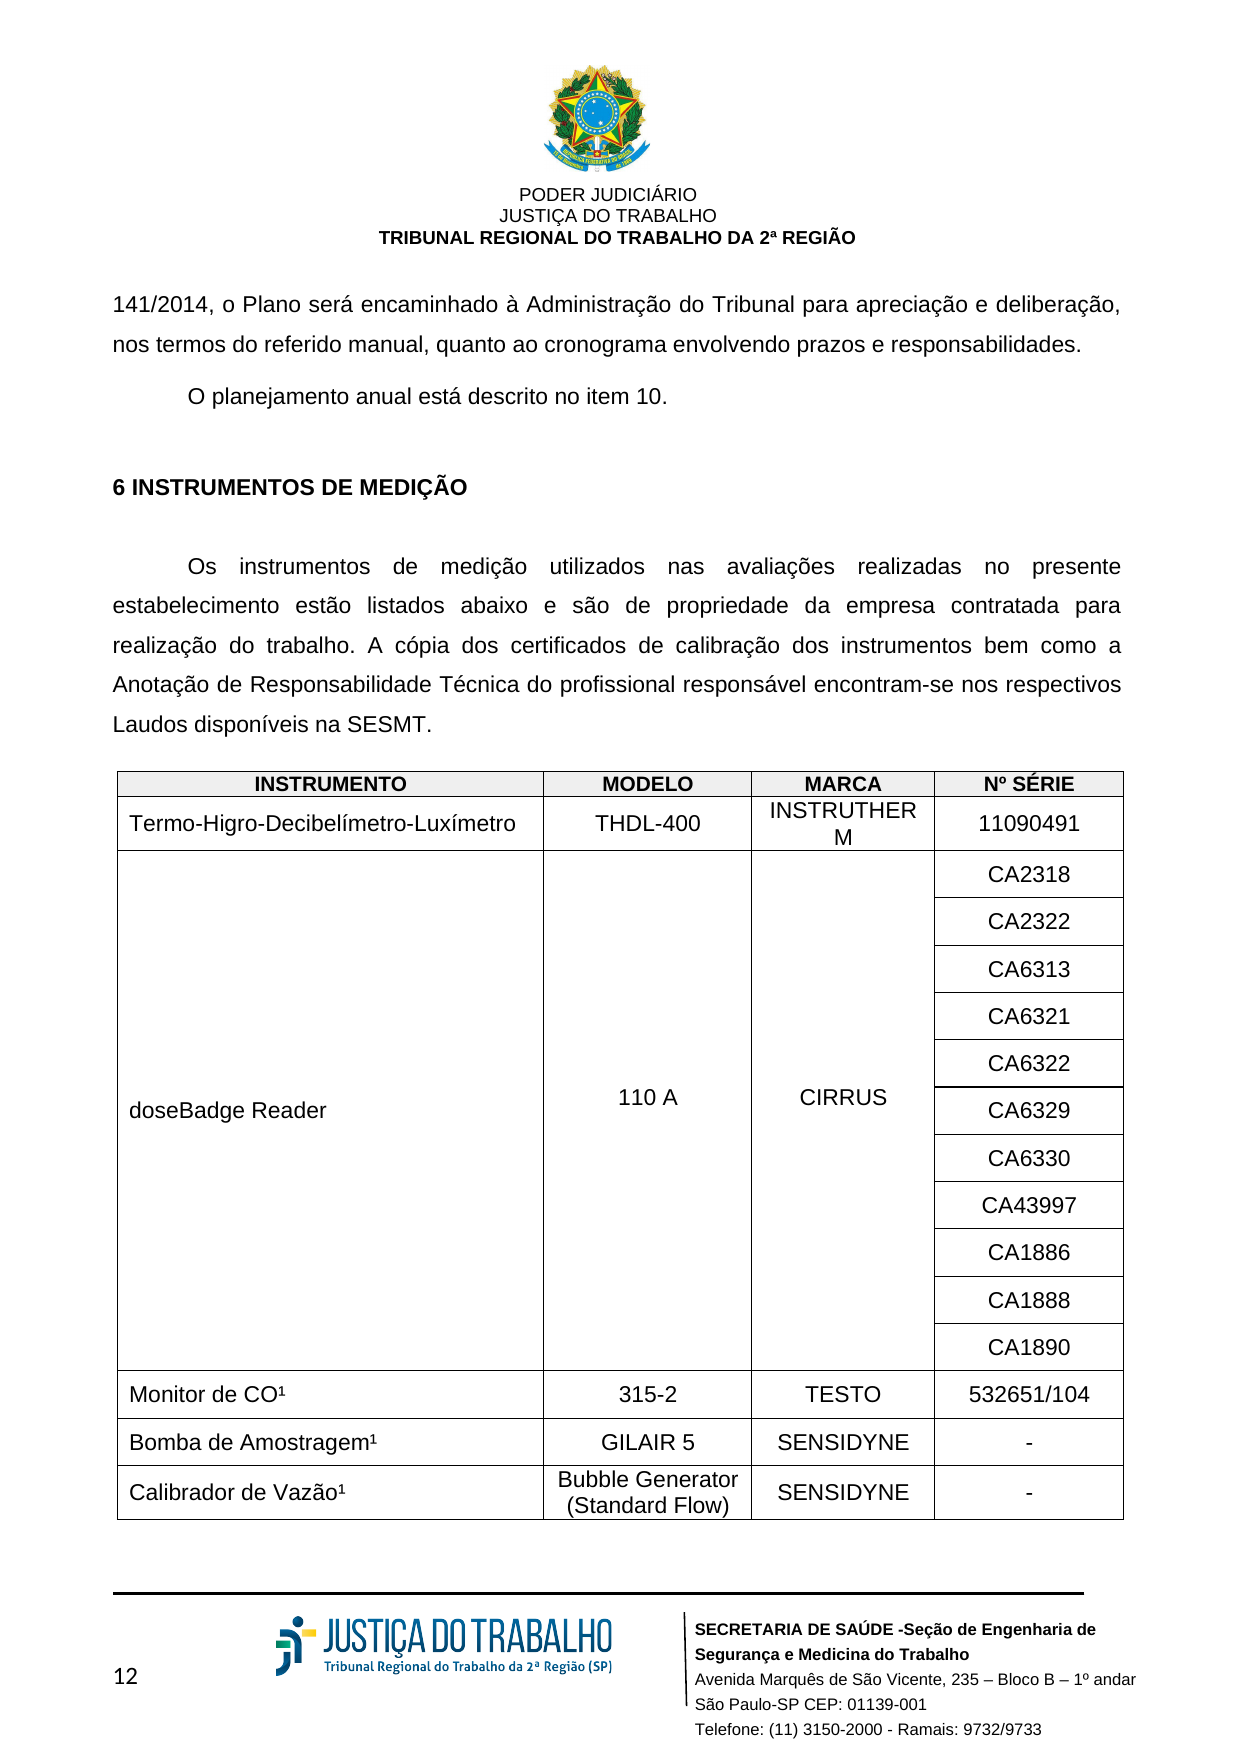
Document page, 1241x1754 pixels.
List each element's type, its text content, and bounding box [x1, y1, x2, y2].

table_cell doseBadge Reader [118, 851, 543, 1370]
table_cell THDL-400 [544, 797, 751, 850]
table_header MARCA [752, 772, 934, 796]
table_cell TESTO [752, 1371, 934, 1417]
table_cell GILAIR 5 [544, 1419, 751, 1465]
table_cell CA2322 [935, 898, 1123, 944]
table_cell CA6329 [935, 1088, 1123, 1134]
table_cell CA1888 [935, 1277, 1123, 1323]
table_cell Monitor de CO¹ [118, 1371, 543, 1417]
table_cell CA6330 [935, 1135, 1123, 1181]
text 141/2014, o Plano será encaminhado à Administração do Tribunal para apreciação e deliberação, nos termos do referido manual, quanto ao cronograma envolvendo prazos e responsabilidades. [112, 291, 1122, 357]
table_cell CA6322 [935, 1040, 1123, 1086]
table_cell CA1890 [935, 1324, 1123, 1370]
table_cell Bomba de Amostragem¹ [118, 1419, 543, 1465]
table_cell Bubble Generator (Standard Flow) [544, 1466, 751, 1518]
picture [543, 65, 650, 172]
table_cell CA43997 [935, 1182, 1123, 1228]
table_header Nº SÉRIE [935, 772, 1123, 796]
table_cell 11090491 [935, 797, 1123, 850]
table_cell 315-2 [544, 1371, 751, 1417]
table_cell - [935, 1419, 1123, 1465]
table_cell Termo-Higro-Decibelímetro-Luxímetro [118, 797, 543, 850]
table_cell Calibrador de Vazão¹ [118, 1466, 543, 1518]
table_cell 532651/104 [935, 1371, 1123, 1417]
picture [276, 1616, 612, 1676]
table_cell SENSIDYNE [752, 1466, 934, 1518]
table_header MODELO [544, 772, 751, 796]
table_cell CA2318 [935, 851, 1123, 897]
table_cell CIRRUS [752, 851, 934, 1370]
table_cell INSTRUTHERM [752, 797, 934, 850]
table_cell CA1886 [935, 1229, 1123, 1276]
text O planejamento anual está descrito no item 10. [112, 383, 1122, 409]
subtitle 6 INSTRUMENTOS DE MEDIÇÃO [112, 474, 1122, 500]
table_header INSTRUMENTO [118, 772, 543, 796]
table_cell SENSIDYNE [752, 1419, 934, 1465]
table_cell CA6321 [935, 993, 1123, 1039]
text Os instrumentos de medição utilizados nas avaliações realizadas no presente estabelecimento estão listados abaixo e são de propriedade da empresa contratada para realização do trabalho. A cópia dos certificados de calibração dos instrumentos bem como a Anotação de Responsabilidade Técnica do profissional responsável encontram-se nos respectivos Laudos disponíveis na SESMT. [112, 553, 1122, 737]
table_cell 110 A [544, 851, 751, 1370]
table_cell - [935, 1466, 1123, 1518]
table_cell CA6313 [935, 946, 1123, 992]
